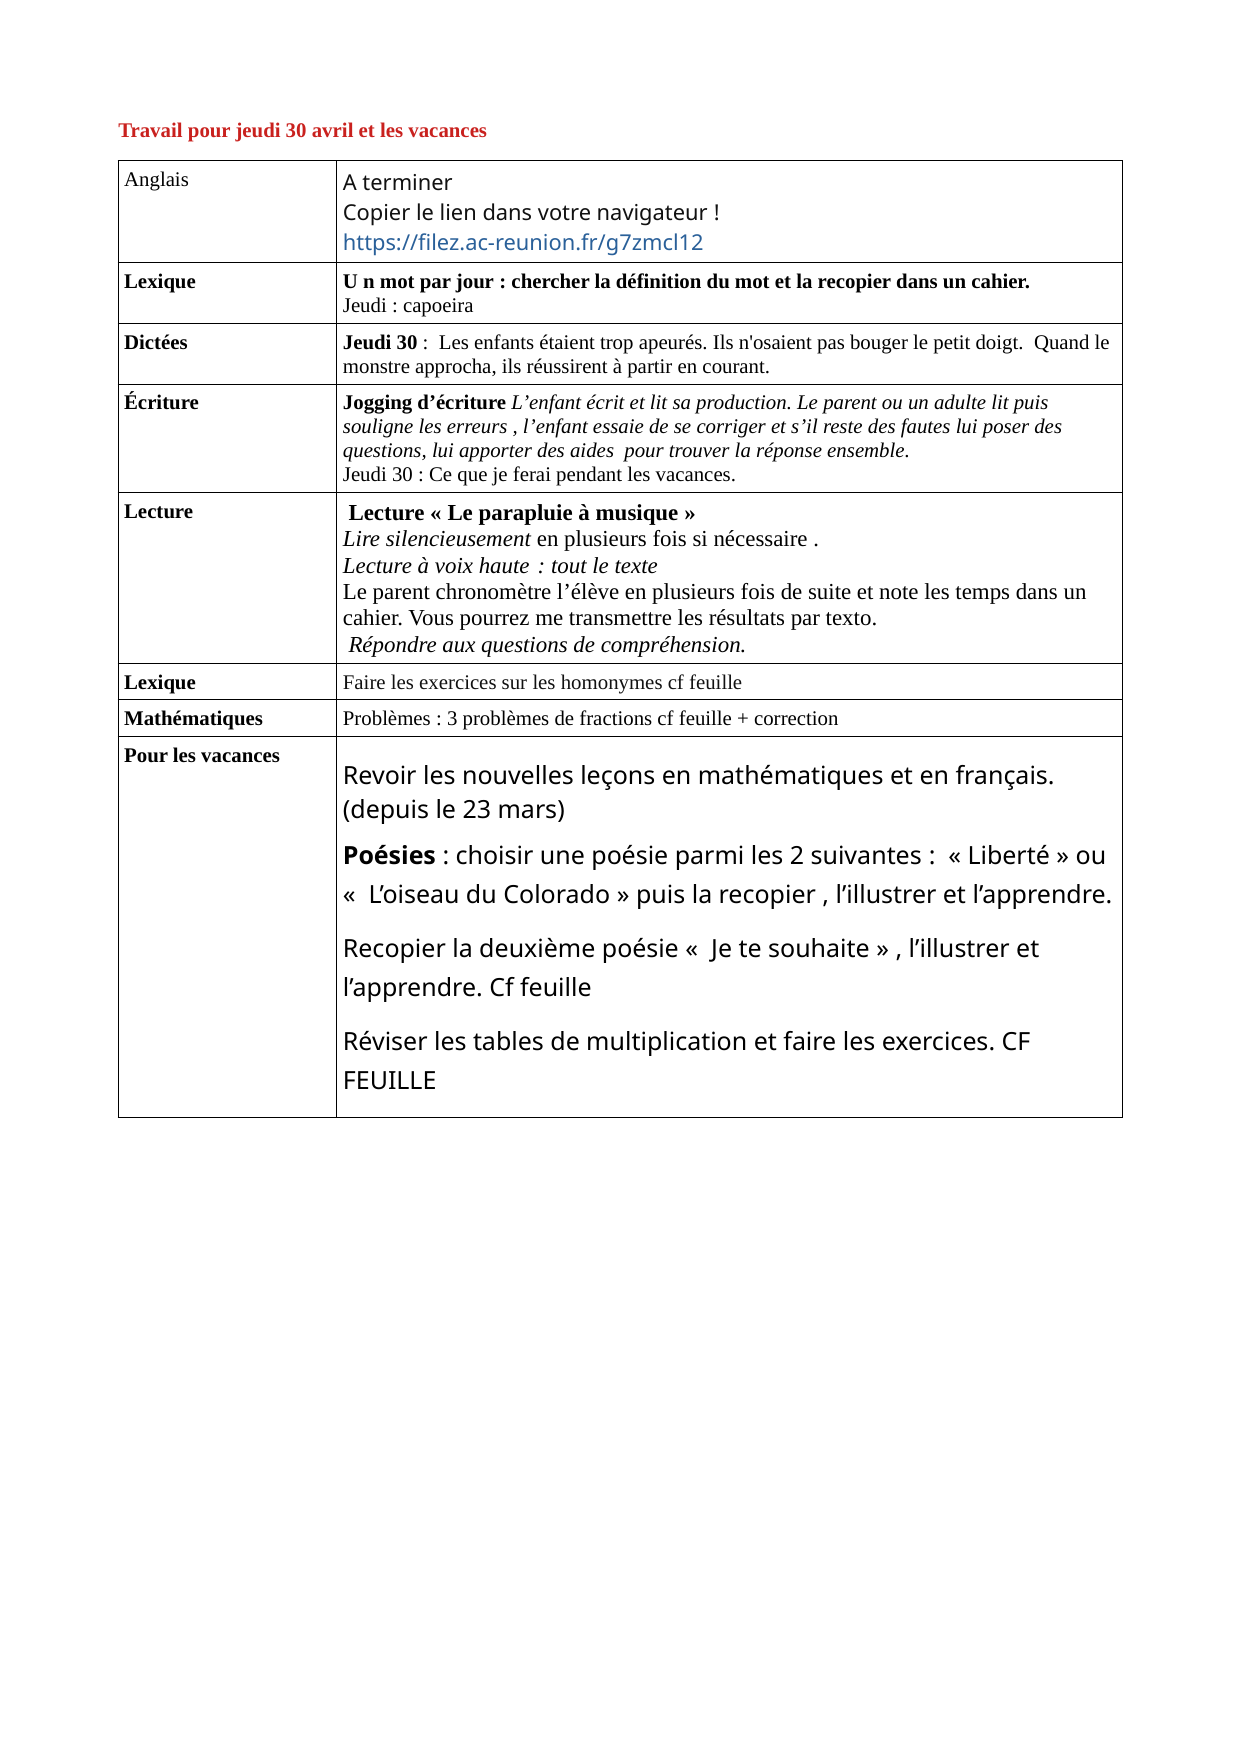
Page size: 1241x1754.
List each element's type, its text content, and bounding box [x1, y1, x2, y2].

table_cell Dictées [119, 324, 336, 383]
table_cell Jeudi 30 : Les enfants étaient trop apeurés. Ils n'osaient pas bouger le petit doigt. Quand le monstre approcha, ils réussirent à partir en courant. [337, 324, 1122, 383]
table_cell Faire les exercices sur les homonymes cf feuille [337, 664, 1122, 699]
text Travail pour jeudi 30 avril et les vacances [118, 118, 1122, 142]
table_header A terminer Copier le lien dans votre navigateur ! https://filez.ac-reunion.fr/g7zmcl12 [337, 161, 1122, 262]
table_cell Mathématiques [119, 700, 336, 736]
table_cell Écriture [119, 385, 336, 492]
table_cell U n mot par jour : chercher la définition du mot et la recopier dans un cahier. Jeudi : capoeira [337, 263, 1122, 323]
table_cell Jogging d’écriture L’enfant écrit et lit sa production. Le parent ou un adulte lit puis souligne les erreurs , l’enfant essaie de se corriger et s’il reste des fautes lui poser des questions, lui apporter des aides pour trouver la réponse ensemble. Jeudi 30 : Ce que je ferai pendant les vacances. [337, 385, 1122, 492]
table_cell Revoir les nouvelles leçons en mathématiques et en français. (depuis le 23 mars) Poésies : choisir une poésie parmi les 2 suivantes : « Liberté » ou « L’oiseau du Colorado » puis la recopier , l’illustrer et l’apprendre. Recopier la deuxième poésie « Je te souhaite » , l’illustrer et l’apprendre. Cf feuille Réviser les tables de multiplication et faire les exercices. CF FEUILLE [337, 737, 1122, 1117]
table_cell Lexique [119, 664, 336, 699]
table_cell Lecture « Le parapluie à musique » Lire silencieusement en plusieurs fois si nécessaire . Lecture à voix haute : tout le texte Le parent chronomètre l’élève en plusieurs fois de suite et note les temps dans un cahier. Vous pourrez me transmettre les résultats par texto. Répondre aux questions de compréhension. [337, 493, 1122, 663]
table_cell Pour les vacances [119, 737, 336, 1117]
table_header Anglais [119, 161, 336, 262]
table_cell Lecture [119, 493, 336, 663]
table_cell Problèmes : 3 problèmes de fractions cf feuille + correction [337, 700, 1122, 736]
table_cell Lexique [119, 263, 336, 323]
